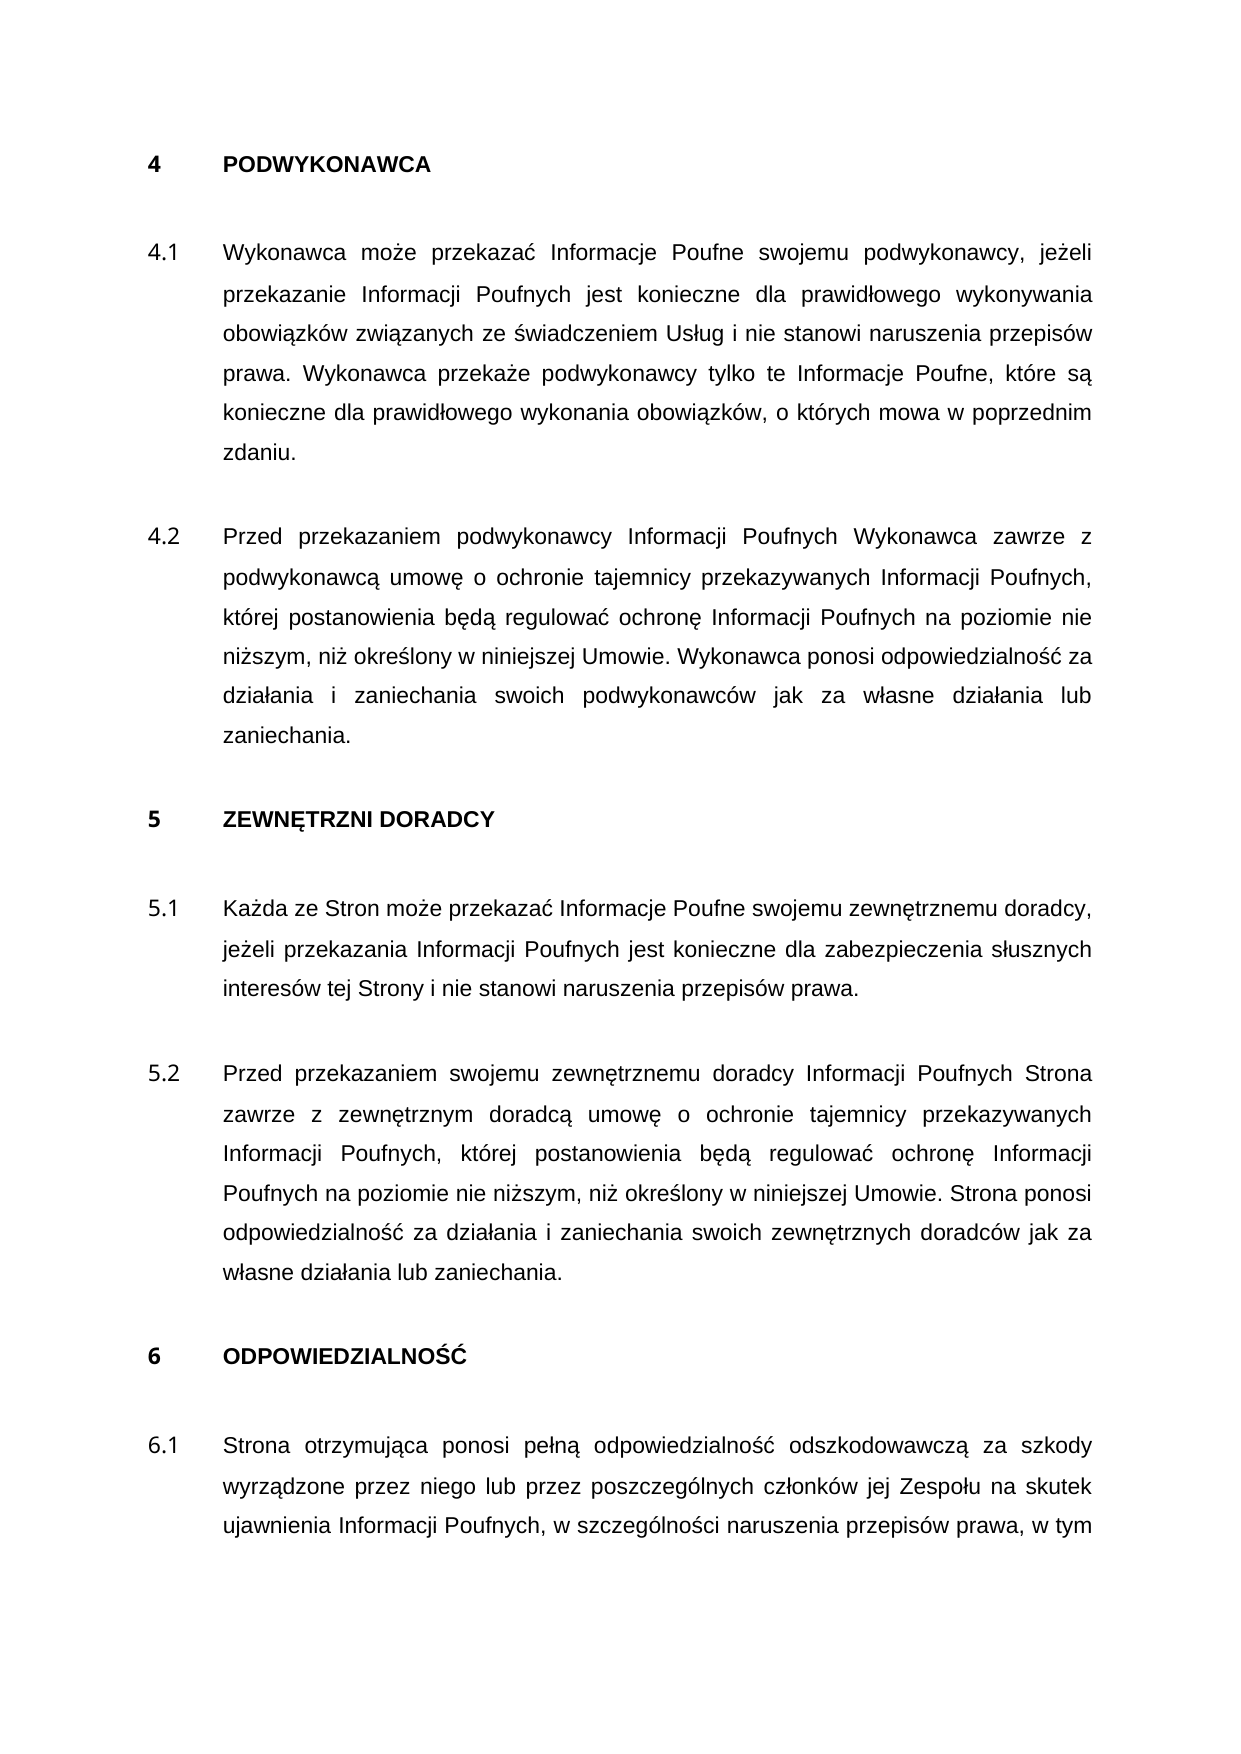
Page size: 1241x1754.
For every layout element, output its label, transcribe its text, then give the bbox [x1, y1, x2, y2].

list ODPOWIEDZIALNOŚĆ [148, 1340, 1093, 1371]
list Każda ze Stron może przekazać Informacje Poufne swojemu zewnętrznemu doradcy, jeżeli przekazania Informacji Poufnych jest konieczne dla zabezpieczenia słusznych interesów tej Strony i nie stanowi naruszenia przepisów prawa. [148, 892, 1093, 1002]
list Przed przekazaniem podwykonawcy Informacji Poufnych Wykonawca zawrze z podwykonawcą umowę o ochronie tajemnicy przekazywanych Informacji Poufnych, której postanowienia będą regulować ochronę Informacji Poufnych na poziomie nie niższym, niż określony w niniejszej Umowie. Wykonawca ponosi odpowiedzialność za działania i zaniechania swoich podwykonawców jak za własne działania lub zaniechania. [148, 519, 1093, 748]
list Strona otrzymująca ponosi pełną odpowiedzialność odszkodowawczą za szkody wyrządzone przez niego lub przez poszczególnych członków jej Zespołu na skutek ujawnienia Informacji Poufnych, w szczególności naruszenia przepisów prawa, w tym [148, 1428, 1093, 1539]
list ZEWNĘTRZNI DORADCY [148, 803, 1093, 834]
list Wykonawca może przekazać Informacje Poufne swojemu podwykonawcy, jeżeli przekazanie Informacji Poufnych jest konieczne dla prawidłowego wykonywania obowiązków związanych ze świadczeniem Usług i nie stanowi naruszenia przepisów prawa. Wykonawca przekaże podwykonawcy tylko te Informacje Poufne, które są konieczne dla prawidłowego wykonania obowiązków, o których mowa w poprzednim zdaniu. [148, 236, 1093, 465]
list PODWYKONAWCA [148, 148, 1093, 179]
list Przed przekazaniem swojemu zewnętrznemu doradcy Informacji Poufnych Strona zawrze z zewnętrznym doradcą umowę o ochronie tajemnicy przekazywanych Informacji Poufnych, której postanowienia będą regulować ochronę Informacji Poufnych na poziomie nie niższym, niż określony w niniejszej Umowie. Strona ponosi odpowiedzialność za działania i zaniechania swoich zewnętrznych doradców jak za własne działania lub zaniechania. [148, 1057, 1093, 1285]
